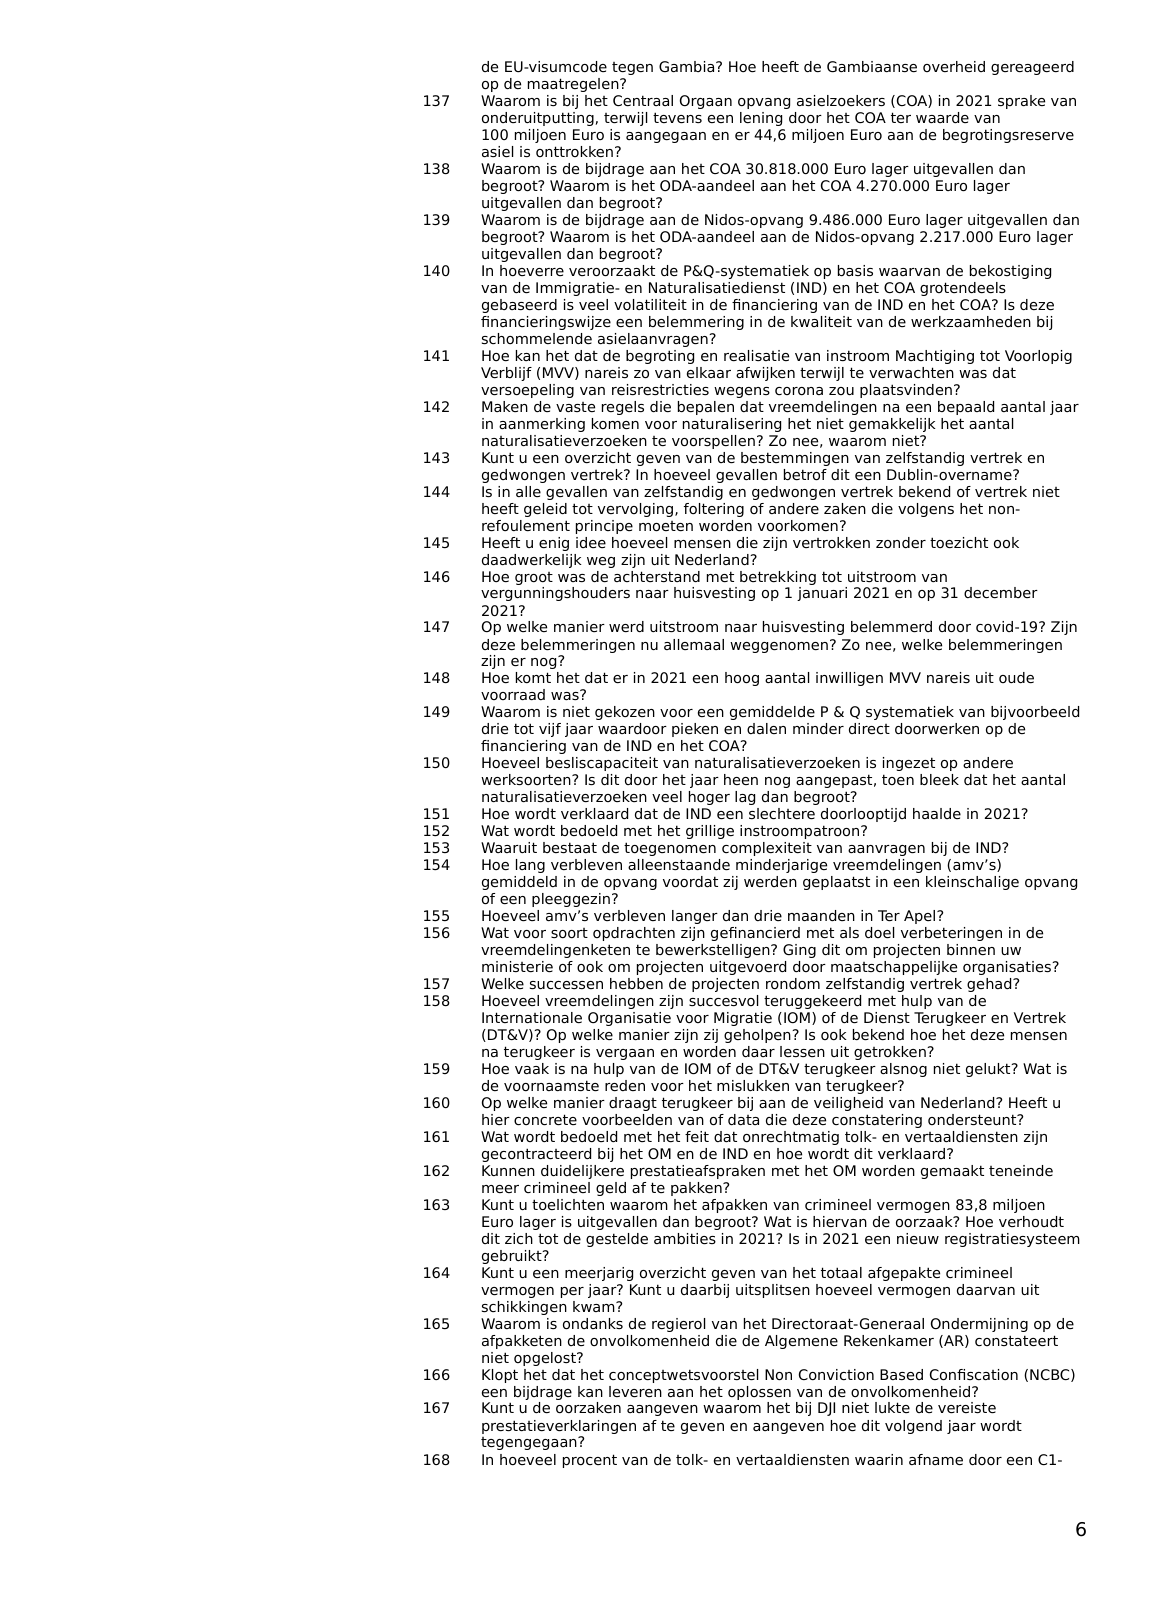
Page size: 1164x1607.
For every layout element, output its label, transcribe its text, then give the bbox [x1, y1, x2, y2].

table_cell 153 [422, 840, 475, 857]
table_cell 159 [422, 1061, 475, 1095]
table_cell Kunt u een meerjarig overzicht geven van het totaal afgepakte crimineel vermogen per jaar? Kunt u daarbij uitsplitsen hoeveel vermogen daarvan uit schikkingen kwam? [475, 1265, 1087, 1316]
table_cell 137 [422, 93, 475, 161]
table_cell 167 [422, 1400, 475, 1451]
table_cell Waarom is bij het Centraal Orgaan opvang asielzoekers (COA) in 2021 sprake van onderuitputting, terwijl tevens een lening door het COA ter waarde van 100 miljoen Euro is aangegaan en er 44,6 miljoen Euro aan de begrotingsreserve asiel is onttrokken? [475, 93, 1087, 161]
table_cell Waarom is ondanks de regierol van het Directoraat-Generaal Ondermijning op de afpakketen de onvolkomenheid die de Algemene Rekenkamer (AR) constateert niet opgelost? [475, 1316, 1087, 1366]
table_cell 139 [422, 212, 475, 263]
table_cell Kunnen duidelijkere prestatieafspraken met het OM worden gemaakt teneinde meer crimineel geld af te pakken? [475, 1163, 1087, 1197]
table_cell 140 [422, 263, 475, 348]
table_cell 151 [422, 806, 475, 823]
table_cell Kunt u de oorzaken aangeven waarom het bij DJI niet lukte de vereiste prestatieverklaringen af te geven en aangeven hoe dit volgend jaar wordt tegengegaan? [475, 1400, 1087, 1451]
table_cell 147 [422, 619, 475, 670]
table_cell Is in alle gevallen van zelfstandig en gedwongen vertrek bekend of vertrek niet heeft geleid tot vervolging, foltering of andere zaken die volgens het non-refoulement principe moeten worden voorkomen? [475, 484, 1087, 534]
table_cell 150 [422, 755, 475, 806]
table_cell 152 [422, 823, 475, 840]
table_cell Wat wordt bedoeld met het grillige instroompatroon? [475, 823, 1087, 840]
table_cell de EU-visumcode tegen Gambia? Hoe heeft de Gambiaanse overheid gereageerd op de maatregelen? [475, 59, 1087, 93]
table_cell Maken de vaste regels die bepalen dat vreemdelingen na een bepaald aantal jaar in aanmerking komen voor naturalisering het niet gemakkelijk het aantal naturalisatieverzoeken te voorspellen? Zo nee, waarom niet? [475, 399, 1087, 449]
table_cell Waaruit bestaat de toegenomen complexiteit van aanvragen bij de IND? [475, 840, 1087, 857]
table_cell Hoe lang verbleven alleenstaande minderjarige vreemdelingen (amv’s) gemiddeld in de opvang voordat zij werden geplaatst in een kleinschalige opvang of een pleeggezin? [475, 857, 1087, 908]
table_cell Heeft u enig idee hoeveel mensen die zijn vertrokken zonder toezicht ook daadwerkelijk weg zijn uit Nederland? [475, 535, 1087, 568]
table_cell 158 [422, 993, 475, 1061]
table_cell 165 [422, 1316, 475, 1366]
table_cell 148 [422, 670, 475, 704]
table_cell 166 [422, 1366, 475, 1400]
table_cell 164 [422, 1265, 475, 1316]
table_cell Hoeveel besliscapaciteit van naturalisatieverzoeken is ingezet op andere werksoorten? Is dit door het jaar heen nog aangepast, toen bleek dat het aantal naturalisatieverzoeken veel hoger lag dan begroot? [475, 755, 1087, 806]
table_cell In hoeverre veroorzaakt de P&Q-systematiek op basis waarvan de bekostiging van de Immigratie- en Naturalisatiedienst (IND) en het COA grotendeels gebaseerd is veel volatiliteit in de financiering van de IND en het COA? Is deze financieringswijze een belemmering in de kwaliteit van de werkzaamheden bij schommelende asielaanvragen? [475, 263, 1087, 348]
table_cell Wat voor soort opdrachten zijn gefinancierd met als doel verbeteringen in de vreemdelingenketen te bewerkstelligen? Ging dit om projecten binnen uw ministerie of ook om projecten uitgevoerd door maatschappelijke organisaties? [475, 925, 1087, 976]
table_cell Wat wordt bedoeld met het feit dat onrechtmatig tolk- en vertaaldiensten zijn gecontracteerd bij het OM en de IND en hoe wordt dit verklaard? [475, 1129, 1087, 1163]
table_cell Hoe kan het dat de begroting en realisatie van instroom Machtiging tot Voorlopig Verblijf (MVV) nareis zo van elkaar afwijken terwijl te verwachten was dat versoepeling van reisrestricties wegens corona zou plaatsvinden? [475, 348, 1087, 399]
table_cell 141 [422, 348, 475, 399]
table_cell 157 [422, 976, 475, 993]
table_cell 155 [422, 908, 475, 925]
table_cell 161 [422, 1129, 475, 1163]
table_cell Waarom is niet gekozen voor een gemiddelde P & Q systematiek van bijvoorbeeld drie tot vijf jaar waardoor pieken en dalen minder direct doorwerken op de financiering van de IND en het COA? [475, 704, 1087, 755]
table_cell 162 [422, 1163, 475, 1197]
table_cell 156 [422, 925, 475, 976]
table_cell Op welke manier werd uitstroom naar huisvesting belemmerd door covid-19? Zijn deze belemmeringen nu allemaal weggenomen? Zo nee, welke belemmeringen zijn er nog? [475, 619, 1087, 670]
table_cell 154 [422, 857, 475, 908]
table_cell 145 [422, 535, 475, 568]
table_cell 138 [422, 161, 475, 212]
table_cell Op welke manier draagt terugkeer bij aan de veiligheid van Nederland? Heeft u hier concrete voorbeelden van of data die deze constatering ondersteunt? [475, 1095, 1087, 1129]
table_cell Klopt het dat het conceptwetsvoorstel Non Conviction Based Confiscation (NCBC) een bijdrage kan leveren aan het oplossen van de onvolkomenheid? [475, 1366, 1087, 1400]
table_cell 142 [422, 399, 475, 449]
table_cell 168 [422, 1451, 475, 1468]
table_cell 160 [422, 1095, 475, 1129]
table_cell 163 [422, 1197, 475, 1264]
table_cell 149 [422, 704, 475, 755]
table_cell Waarom is de bijdrage aan het COA 30.818.000 Euro lager uitgevallen dan begroot? Waarom is het ODA-aandeel aan het COA 4.270.000 Euro lager uitgevallen dan begroot? [475, 161, 1087, 212]
table_cell [422, 59, 475, 93]
table_cell 146 [422, 569, 475, 619]
table_cell 144 [422, 484, 475, 534]
table_cell Kunt u toelichten waarom het afpakken van crimineel vermogen 83,8 miljoen Euro lager is uitgevallen dan begroot? Wat is hiervan de oorzaak? Hoe verhoudt dit zich tot de gestelde ambities in 2021? Is in 2021 een nieuw registratiesysteem gebruikt? [475, 1197, 1087, 1264]
table_cell Hoe groot was de achterstand met betrekking tot uitstroom van vergunningshouders naar huisvesting op 1 januari 2021 en op 31 december 2021? [475, 569, 1087, 619]
table_cell Kunt u een overzicht geven van de bestemmingen van zelfstandig vertrek en gedwongen vertrek? In hoeveel gevallen betrof dit een Dublin-overname? [475, 450, 1087, 483]
table_cell Hoe komt het dat er in 2021 een hoog aantal inwilligen MVV nareis uit oude voorraad was? [475, 670, 1087, 704]
table_cell Hoe vaak is na hulp van de IOM of de DT&V terugkeer alsnog niet gelukt? Wat is de voornaamste reden voor het mislukken van terugkeer? [475, 1061, 1087, 1095]
table_cell Hoeveel amv’s verbleven langer dan drie maanden in Ter Apel? [475, 908, 1087, 925]
table_cell Hoe wordt verklaard dat de IND een slechtere doorlooptijd haalde in 2021? [475, 806, 1087, 823]
table_cell Welke successen hebben de projecten rondom zelfstandig vertrek gehad? [475, 976, 1087, 993]
table_cell Waarom is de bijdrage aan de Nidos-opvang 9.486.000 Euro lager uitgevallen dan begroot? Waarom is het ODA-aandeel aan de Nidos-opvang 2.217.000 Euro lager uitgevallen dan begroot? [475, 212, 1087, 263]
table_cell 143 [422, 450, 475, 483]
table_cell In hoeveel procent van de tolk- en vertaaldiensten waarin afname door een C1- [475, 1451, 1087, 1468]
table_cell Hoeveel vreemdelingen zijn succesvol teruggekeerd met hulp van de Internationale Organisatie voor Migratie (IOM) of de Dienst Terugkeer en Vertrek (DT&V)? Op welke manier zijn zij geholpen? Is ook bekend hoe het deze mensen na terugkeer is vergaan en worden daar lessen uit getrokken? [475, 993, 1087, 1061]
